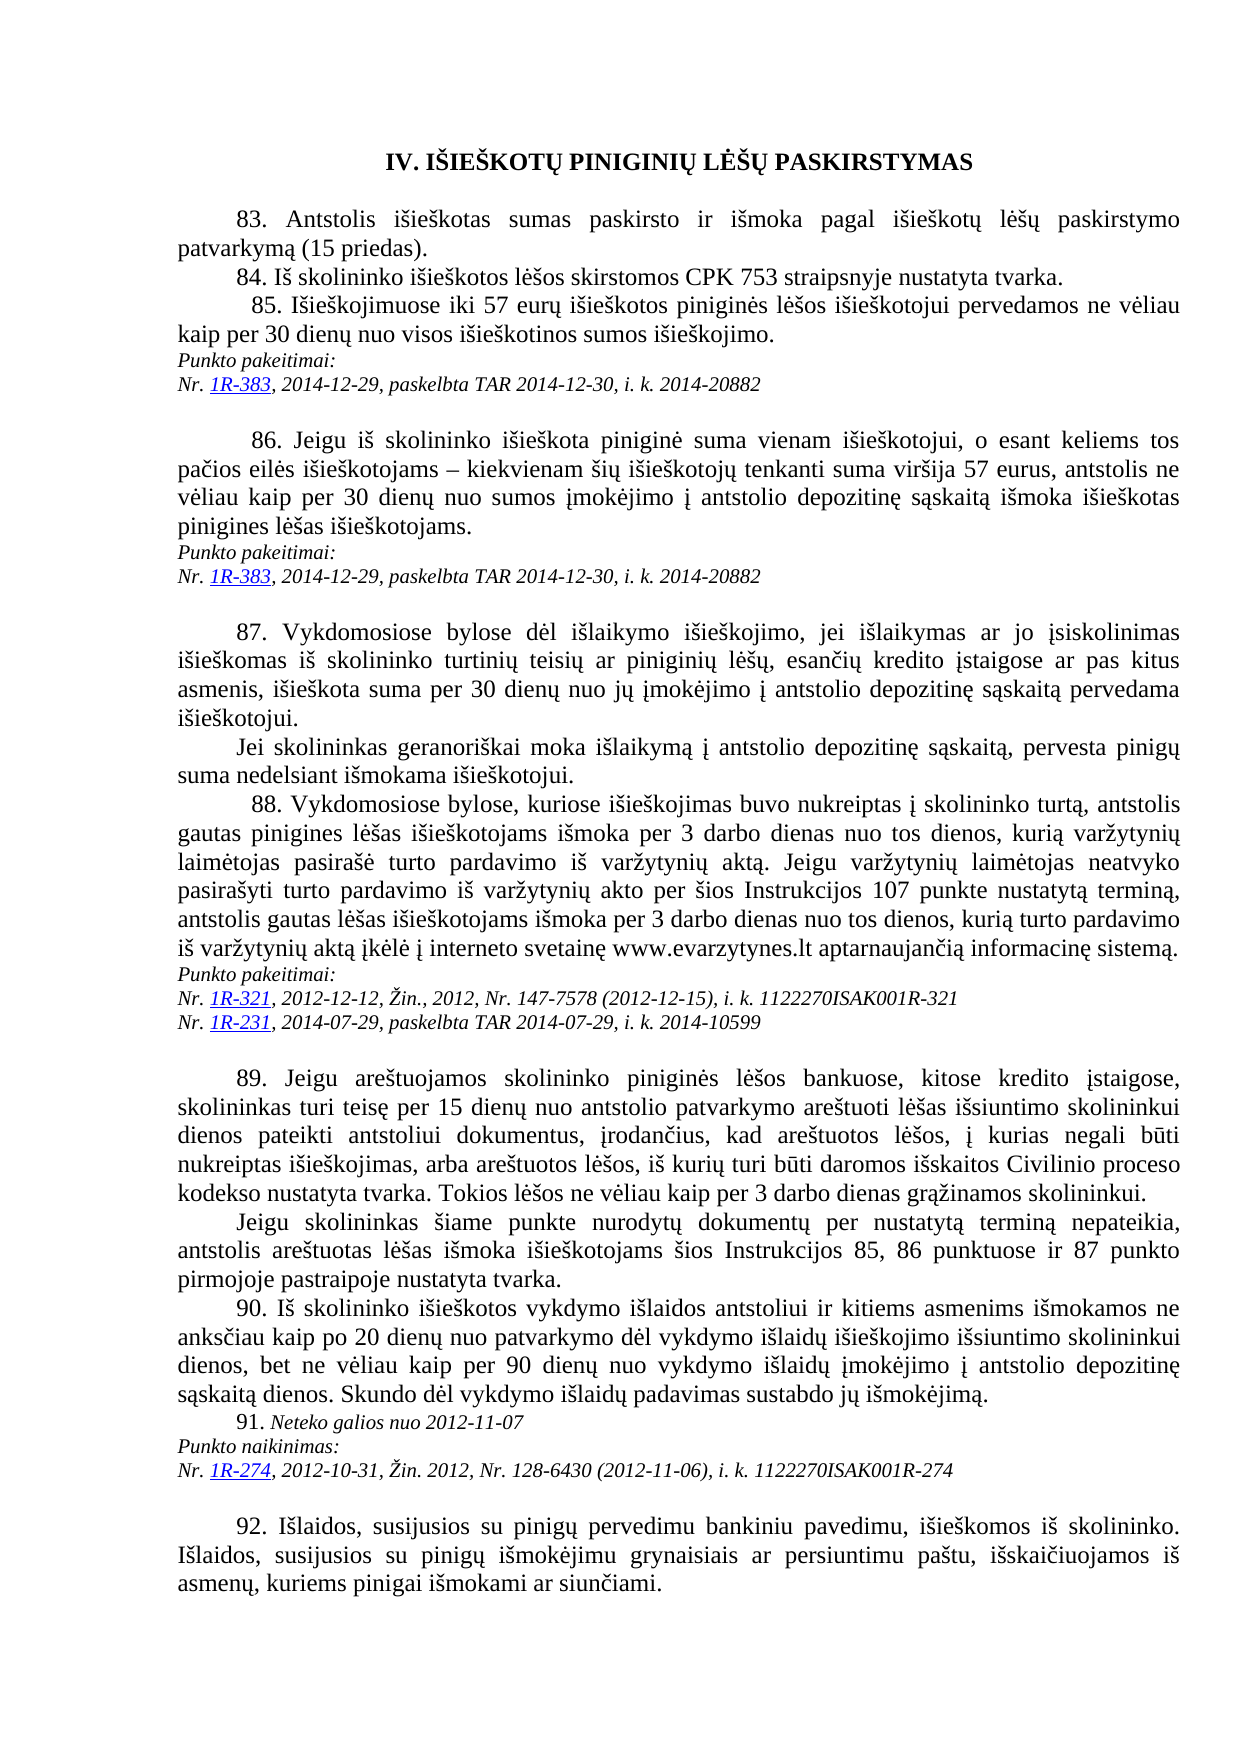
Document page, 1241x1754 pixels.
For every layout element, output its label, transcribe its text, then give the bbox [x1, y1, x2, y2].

text Jeigu skolininkas šiame punkte nurodytų dokumentų per nustatytą terminą nepateikia, antstolis areštuotas lėšas išmoka išieškotojams šios Instrukcijos 85, 86 punktuose ir 87 punkto pirmojoje pastraipoje nustatyta tvarka. [177, 1207, 1181, 1293]
text Nr. 1R-274, 2012-10-31, Žin. 2012, Nr. 128-6430 (2012-11-06), i. k. 1122270ISAK001R-274 [177, 1458, 1181, 1482]
text Punkto naikinimas: [177, 1434, 1181, 1458]
text 90. Iš skolininko išieškotos vykdymo išlaidos antstoliui ir kitiems asmenims išmokamos ne anksčiau kaip po 20 dienų nuo patvarkymo dėl vykdymo išlaidų išieškojimo išsiuntimo skolininkui dienos, bet ne vėliau kaip per 90 dienų nuo vykdymo išlaidų įmokėjimo į antstolio depozitinę sąskaitą dienos. Skundo dėl vykdymo išlaidų padavimas sustabdo jų išmokėjimą. [177, 1293, 1181, 1408]
text Jei skolininkas geranoriškai moka išlaikymą į antstolio depozitinę sąskaitą, pervesta pinigų suma nedelsiant išmokama išieškotojui. [177, 732, 1181, 789]
text Nr. 1R-231, 2014-07-29, paskelbta TAR 2014-07-29, i. k. 2014-10599 [177, 1010, 1181, 1034]
text Nr. 1R-383, 2014-12-29, paskelbta TAR 2014-12-30, i. k. 2014-20882 [177, 372, 1181, 396]
text 88. Vykdomosiose bylose, kuriose išieškojimas buvo nukreiptas į skolininko turtą, antstolis gautas pinigines lėšas išieškotojams išmoka per 3 darbo dienas nuo tos dienos, kurią varžytynių laimėtojas pasirašė turto pardavimo iš varžytynių aktą. Jeigu varžytynių laimėtojas neatvyko pasirašyti turto pardavimo iš varžytynių akto per šios Instrukcijos 107 punkte nustatytą terminą, antstolis gautas lėšas išieškotojams išmoka per 3 darbo dienas nuo tos dienos, kurią turto pardavimo iš varžytynių aktą įkėlė į interneto svetainę www.evarzytynes.lt aptarnaujančią informacinę sistemą. [177, 789, 1181, 962]
text 89. Jeigu areštuojamos skolininko piniginės lėšos bankuose, kitose kredito įstaigose, skolininkas turi teisę per 15 dienų nuo antstolio patvarkymo areštuoti lėšas išsiuntimo skolininkui dienos pateikti antstoliui dokumentus, įrodančius, kad areštuotos lėšos, į kurias negali būti nukreiptas išieškojimas, arba areštuotos lėšos, iš kurių turi būti daromos išskaitos Civilinio proceso kodekso nustatyta tvarka. Tokios lėšos ne vėliau kaip per 3 darbo dienas grąžinamos skolininkui. [177, 1063, 1181, 1207]
text Nr. 1R-383, 2014-12-29, paskelbta TAR 2014-12-30, i. k. 2014-20882 [177, 564, 1181, 588]
text 92. Išlaidos, susijusios su pinigų pervedimu bankiniu pavedimu, išieškomos iš skolininko. Išlaidos, susijusios su pinigų išmokėjimu grynaisiais ar persiuntimu paštu, išskaičiuojamos iš asmenų, kuriems pinigai išmokami ar siunčiami. [177, 1511, 1181, 1597]
text 84. Iš skolininko išieškotos lėšos skirstomos CPK 753 straipsnyje nustatyta tvarka. [177, 262, 1181, 291]
text 86. Jeigu iš skolininko išieškota piniginė suma vienam išieškotojui, o esant keliems tos pačios eilės išieškotojams – kiekvienam šių išieškotojų tenkanti suma viršija 57 eurus, antstolis ne vėliau kaip per 30 dienų nuo sumos įmokėjimo į antstolio depozitinę sąskaitą išmoka išieškotas pinigines lėšas išieškotojams. [177, 425, 1181, 540]
text IV. IŠIEŠKOTŲ PINIGINIŲ LĖŠŲ PASKIRSTYMAS [177, 147, 1181, 176]
text 87. Vykdomosiose bylose dėl išlaikymo išieškojimo, jei išlaikymas ar jo įsiskolinimas išieškomas iš skolininko turtinių teisių ar piniginių lėšų, esančių kredito įstaigose ar pas kitus asmenis, išieškota suma per 30 dienų nuo jų įmokėjimo į antstolio depozitinę sąskaitą pervedama išieškotojui. [177, 617, 1181, 732]
text Punkto pakeitimai: [177, 348, 1181, 372]
text 83. Antstolis išieškotas sumas paskirsto ir išmoka pagal išieškotų lėšų paskirstymo patvarkymą (15 priedas). [177, 204, 1181, 262]
text Punkto pakeitimai: [177, 962, 1181, 986]
text Punkto pakeitimai: [177, 540, 1181, 564]
text 91. Neteko galios nuo 2012-11-07 [177, 1408, 1181, 1434]
text 85. Išieškojimuose iki 57 eurų išieškotos piniginės lėšos išieškotojui pervedamos ne vėliau kaip per 30 dienų nuo visos išieškotinos sumos išieškojimo. [177, 291, 1181, 348]
text Nr. 1R-321, 2012-12-12, Žin., 2012, Nr. 147-7578 (2012-12-15), i. k. 1122270ISAK001R-321 [177, 986, 1181, 1010]
